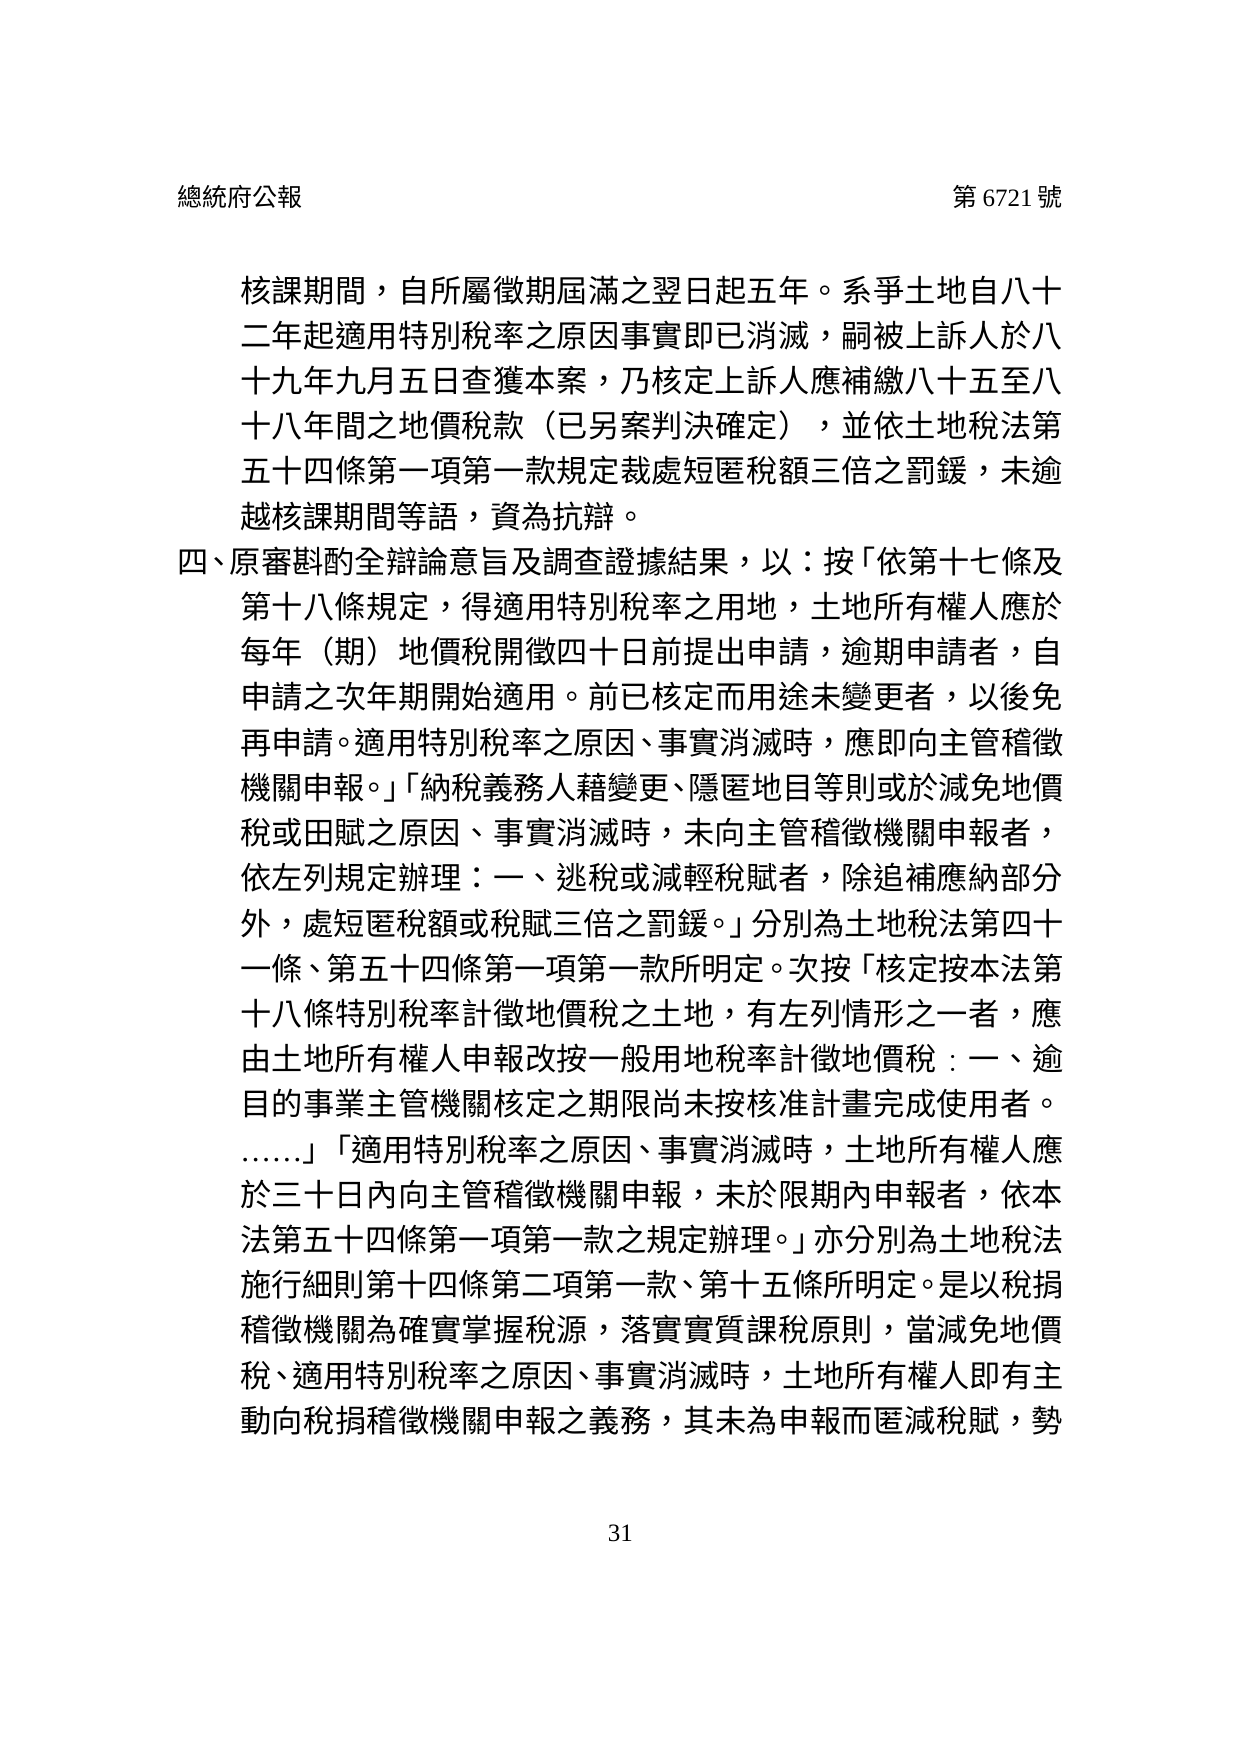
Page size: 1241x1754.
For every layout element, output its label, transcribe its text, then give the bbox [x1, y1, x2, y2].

text 三、被上訴人則以：土地稅法第五十四條第一項第一款所謂「減免地價之原因事實」，不以同法第六條規定者為限。工業用地適用特別稅率即具有減免地價稅之效果，應屬於土地稅法第五十四條第一項第一款範圍，被上訴人依法裁罰，無違背法律保留原則。又土地稅法施行細則第十五條有關適用特別稅率之原因事實消滅時，土地所有權人應於「三十日」內向主管稽徵機關申報之規定，係為兼顧納稅義務人權益及公共利益之技術性規定，其目的一方面在促使納稅義務人及早履行申報義務，他方面則在使主管稽徵機關於認定納稅義務人是否及時完成申報義務之際得有所依循。核與司法院釋字第四八○號及第三二二號之解釋意旨相符，而與法律保留原則不相違背。該條與同細則第十四條規定亦無矛盾之處。再者，地價稅之核課期間，自所屬徵期屆滿之翌日起五年。系爭土地自八十二年起適用特別稅率之原因事實即已消滅，嗣被上訴人於八十九年九月五日查獲本案，乃核定上訴人應補繳八十五至八十八年間之地價稅款（已另案判決確定），並依土地稅法第五十四條第一項第一款規定裁處短匿稅額三倍之罰鍰，未逾越核課期間等語，資為抗辯。 [177, 266, 1063, 537]
text 四、原審斟酌全辯論意旨及調查證據結果，以：按「依第十七條及第十八條規定，得適用特別稅率之用地，土地所有權人應於每年（期）地價稅開徵四十日前提出申請，逾期申請者，自申請之次年期開始適用。前已核定而用途未變更者，以後免再申請。適用特別稅率之原因、事實消滅時，應即向主管稽徵機關申報。」「納稅義務人藉變更、隱匿地目等則或於減免地價稅或田賦之原因、事實消滅時，未向主管稽徵機關申報者，依左列規定辦理：一、逃稅或減輕稅賦者，除追補應納部分外，處短匿稅額或稅賦三倍之罰鍰。」分別為土地稅法第四十一條、第五十四條第一項第一款所明定。次按「核定按本法第十八條特別稅率計徵地價稅之土地，有左列情形之一者，應由土地所有權人申報改按一般用地稅率計徵地價稅﹕一、逾目的事業主管機關核定之期限尚未按核准計畫完成使用者。……」「適用特別稅率之原因、事實消滅時，土地所有權人應於三十日內向主管稽徵機關申報，未於限期內申報者，依本法第五十四條第一項第一款之規定辦理。」亦分別為土地稅法施行細則第十四條第二項第一款、第十五條所明定。是以稅捐稽徵機關為確實掌握稅源，落實實質課稅原則，當減免地價稅、適用特別稅率之原因、事實消滅時，土地所有權人即有主動向稅捐稽徵機關申報之義務，其未為申報而匿減稅賦，勢將造成國家稅收短損，進而影響建設發展。故為防範土地所有權人延不申報之情形發生，對於匿未申報之納稅義務人，得依法處以短匿稅額一定倍數之罰鍰，自符合公平原則。上訴人雖主張土地稅法第五十四條規定「適用特別稅率之原因事實消滅」作為裁罰之理由，卻在土地稅法施行細則中規範裁罰之構成要件，顯然有違關於人民權利之限制及行為裁罰之構成要件應以法律定之的「法律保留原則」，亦與租稅法律主義相悖云云，惟查，憲法第十九條規定，人民有依法律納稅之義務，係指人民僅依法律所定之納稅主體、稅目、稅率、納稅方法及租稅減免等項目而負繳納義務或享受減免繳納之優惠，舉凡應以法律明定之租稅項目，自不得以命令作不同之規定，否則即屬違反租稅法律主義，亦經司法院釋字第二一七號解釋在案。最高行政法院於八十七年度判字第二七五三號判決亦稱：「加徵滯納金係對納稅義務人違反結算申報作為義務所為之制裁，為增進公共利益所必要，與憲法並無牴觸。」準此，本件係上訴人因未盡申報協力義務而短匿地價稅，致遭被上訴人裁處罰鍰，與憲法上規定人民有依法律納稅之義務並不違背。又憲法第二十三條所揭櫫之法律保留原則，並不禁止行政機關依法律之授權發布施行細則或命令，就細節性、技術性之事項加以規定，俾利法律之實施，此觀司法院釋字第四八○號及第三二二號解釋自明。土地稅法施行細則係依據土地稅法第五十八條規定，授權由行政院訂定之。而土地稅法施行細則第十五條規定：「適用特別稅率之原因、事實消滅時，土地所有權人應於三十日內向主管稽徵機關申報，未於期限內申報者，依本法第五十四條第一項第一款之規定辦理。」係因土地稅法第四十一條第二項「適用特別稅率之原因、事實消滅時，應即向主管稽徵機關申報。」條文本身並無申報期限之規定，為彌補該條規定之不足，特有上開補充之規定，是項申報期間之規定，並未逾越授權母法即土地稅法之目的、內容及範圍，自難指該法規命令違法。至土地所有權人因適用特別稅率之原因、事實消滅而未依限申報，其裁罰之準據法乃為土地稅法第五十四條第一項第一款之規定，而非土地稅法施行細則第十五條本身，上訴人指土地稅法施行細則第十五條違反法律保留原則之規定，尚非的論。至土地稅法施行細則第十四條係規定申請適用特別稅率計徵地價稅應具備之要件，而同法第十五條之規定，乃為適用特別稅率之原因事實消滅時，土地所有權人應於三十日之期間內申報改按一般用地計徵地價稅，二者規範之內容不同，要無上訴人所指矛盾之處。上訴人復主張系爭土地適用工業用地之特別稅率，並非土地稅法第五十四條所規定減免地價稅之情形。且土地稅法第四十一條第二項所定「適用特別稅率之原因、事實消滅時」，應即向主管稽徵機關申報之情形，係指工業用地變為非工業用地，或土地稅法第十八條第二款至第五款特殊目的用地之原因消滅，方有土地稅法第四十一條第二項所定之申報義務。系爭土地上訴人主觀上自始均認為作工業使用，自無申報義務可言云云。惟查，土地稅法第五十四條第一項第一款係規定減免地價稅之原因事實消滅未向主管稽徵機關申報者，應追補稅款並處短匿稅額三倍之罰鍰。其中所謂「減免地價稅之原因事實」，係指一切足生減免地價稅效果之原因事實而言，要不囿以土地稅法第六條規定者為限。蓋減免地價稅之原因事實消滅，未向主管稽徵機關申報者，應追補稅款並處罰鍰之立法目的，係為敦促納稅義務人誠實申報，並依法納稅，藉以貫徹依土地真正使用狀況而核課地價稅之政策。舉凡一切具有減免地價稅效果之原因事實消滅時，納稅義務人均應向主管稽徵機關申報之，方足以達成前揭立法目的。再者，地價稅基本稅率為千分之十，超過累進起點地價者，就超過部分累進課徵，最高課徵稅率為百分之五十五，土地稅法第十六條著有規定。而工業用地，按千分之十計徵地價稅，土地稅法第十八條亦有明文。故工業用地，不問其地價是否超過累進起點地價，均不適用累進稅率，而一律依千分之十之稅率計徵地價稅，足見土地稅法第十八條就工業用地所規定之特別稅率，較諸一般土地之普通稅率為低。亦即土地稅法中為減輕特定用途土地之納稅義務人負擔，乃另酌定特別之優惠稅率（如土地稅法第十七條及第十八條等），此特別稅率之課徵應屬法定減免稅賦，雖與土地稅法第六條及土地稅減免規則之規定未盡相同，然兩者較同法第十六條基本稅率累進課徵而言，均具有減免之性質，自無疑義。換言之，工業用地雖是以固定優惠稅率千分之十計徵地價稅，但對納稅義務人而言，亦足以達到實質減免之效果。至同法第十八條第三項之規定，則係指土地同時可適用特別稅率，又符合土地稅法第六條減免規定者，應依第六條較優惠之稅率適用之，故兩者僅是減免程度之不同而已。從而系爭土地之地價稅雖係適用土地稅法第十八條之特別稅率，縱無同條第三項減免地價稅之情事，亦難謂無適用土地稅法第五十四條第一項第一款之餘地。此外，由行政院經濟建設委員會於七十七年十一月所作之「獎勵投資條例與稅捐減免規定之檢討與建議」之研究報告，指出租稅減免之方式分為直接減免及間接減免二種，前者包括降低稅率、租稅假期、投資扣抵與就源扣繳等，後者則包括加速折舊、提列準備金、損失前抵及後延與延緩課稅等，故減免地價稅之方式，本不限於免稅及減少應納稅額二種方式而已，降低稅率亦為實質減免地價稅之方式。抑且，最高行政法院八十五年度判字第七四五號判決亦謂原係適用特別稅率課徵地價稅，納稅義務人未於該適用特別稅率之原因消滅，依法向稅捐稽徵機關申報，難謂不負過失責任，應不得主張免罰。此外，高雄市政府財政局就系爭土地除依稅捐稽徵法第二十一條規定補徵五年差額地價稅外，應否再適用土地稅法第五十四條第一項第一款規定裁罰，向財政部函請核釋，茲據財政部函覆：「有關中國○○股份有限公司所有 貴市○○段第五一八地號等四筆土地，未按目的事業主管機關核定之期限完成建廠，除依法補稅外，如有土地稅法施行細則第十五條規定之情事，仍應依該法條規定辦理。」是以，土地稅法第五十四條第一項第一款中「減免地價之原因事實」，不以土地稅法第六條之減免情形為限，上訴人主張系爭土地適用優惠稅率並非屬減免地價稅之情形，自無土地稅法第五十四條第一項第一款裁處罰鍰之適用云云，不足為採。至於上訴人另主張其向台○公司價購系爭土地後，主觀上始終認為系爭土地作為工業用地使用，從未變更其用途，因此不須再提出申請。且自八十三年起，被上訴人亦仍依工業用地之特別稅率予以核課，而上訴人亦信賴被上訴人核課之處分，繳納稅捐。況被上訴人亦從未依土地稅法第四十二條規定，於每年開徵特別稅率之六十日前將有關規定通知上訴人，從而上訴人並無故意違反土地稅法第四十一條及第五十四條第一項所定之情事，自不應受罰云云。經查，土地稅法施行細則第十三條第一款規定：「依本法第十八條第一項特別稅率計徵地價稅之土地，指左列各款土地經按目的事業主管機關核定規劃使用者：一 工業用地：為依區域計畫法或都市計畫法劃定之工業區或依其他法律規定之工業用地，及工業主管機關核准工業或工廠使用範圍內之土地。……」本件上訴人於七十七年間向台○公司價購系爭土地後，雖於七十九年十月間以系爭土地向高雄市政府建設局申請興建爐管預製廠、噴砂場等，經高雄市政府建設局以七十九年十一月二十日高市建設一字第一二五六九二○二號函准核發上訴人工廠設立許可證，並敘明須於核准之日起二年內完成建廠，且於試車後三個月內辦妥工廠登記，逾期工廠設立許可證失效。嗣上訴人持該函並檢附工廠設立許可證、建物配置平面圖等資料向被上訴人申請按工業用地優惠稅率課徵地價稅，被上訴人亦准許上訴人自八十一年起按優惠稅率課徵地價稅在案。嗣被上訴人所屬前鎮分處於八十九年九月五日辦理稅地清查，發現系爭土地未按高雄市政府建設局之核定使用，且未於二年期限內完成建廠及辦妥工廠登記，復經同年九月十六日進行現場勘查，發現廠區內有辦公室乙棟，廠房數棟，廠房老舊，均屬台○公司所遺留之舊屋，非其取得後所興建，窗戶多處毀損、地板多處有鳥糞，足徵上訴人迄八十二年間於系爭土地上仍未完成建廠，顯已逾目的事業主管機關（高雄市政府建設局）核定建廠之期限，則原核准之工廠設立許可證即屬失效，上訴人殊難諉為全不知情。是上訴人陳稱其主觀上始終認為系爭土地作為工業用地使用云云，顯為事後卸責之詞，不足採信。又上訴人未於期限內完成建廠之登記，則其用以作為工業用地而適用特別稅率之原因、事實即屬消滅。茲依土地稅法施行細則第十四條第二項第一款規定：「逾目的事業主管機關核定之期限尚未按核准計畫完成使用者。」應由土地所有權人申報改按一般用地稅率計徵地價稅，惟上訴人未於適用特別稅率之原因消滅後，依法向被上訴人申報改按一般稅率計徵地價稅，核其行為，縱非故意，亦難辭應負過失之責任，應不得主張免罰。上訴人主張其並無故意違反土地稅法第四十一條及第五十四條第一項所定之情事，自不應受罰云云，亦不足採。另上訴人主張本件裁罰處分已逾越五年之稽徵期間云云，惟按「稅捐之核課期間，依左列規定：……二 依法應由納稅義務人實貼之印花稅，及應由稅捐稽徵機關依稅籍底冊或查得資料核定課徵之稅捐，其核課期間為五年。」「前條第一項核課期間之起算，依左列規定：……四 由稅捐稽徵機關按稅籍底冊或查得資料核定徵收之稅捐，自該稅捐所屬徵期屆滿之翌日起算。」「地價稅由直轄市或縣（市）主管稽徵機關按照地政機關編送之地價歸戶冊及地籍異動通知資料核定」分別為稅捐稽徵法第二十一條第一項第二款、第二十二條第四款及土地稅法第四十條前段所明定。準此，地價稅之核課期間為自所屬徵期屆滿之翌日起五年。系爭土地自八十二年起適用特別稅率之原因事實即已消滅，詳如前述，嗣被上訴人所屬前鎮分處於八十九年九月五日進行稅地清查，並查獲上訴人未依規定向被上訴人申報改按一般用地稅率計徵地價稅，乃核定上訴人應補繳自八十五年至八十八年地價稅之差額二○七、五二三、○九九元，而八十四年以前短匿之部分則因已逾核課期間而未列入（至八十九年之地價稅已改按一般用地稅率計徵亦未列入），依法並無不合。是被上訴人依土地稅法第五十四條第一項第一款規定，處上訴人以短匿稅額三倍之罰鍰，自無逾越稽徵期間。上訴人上開主張，尚不足採。原判決以上訴人所有系爭土地自八十二年起適用特別稅率之原因事實即已消滅，惟未依法於期限內申報改按一般用地稅率計徵地價稅，乃依土地稅法第五十四條第一項第一款規定，處以短匿稅額二○七、五二三、○九九元之三倍罰鍰計六二二、五六九、二九七元，認事用法，並無違誤等為其判斷之基礎，並說明其證據之取捨，而以上訴人之訴為無理由，予以駁回，經核無違誤。 [177, 537, 1063, 1441]
